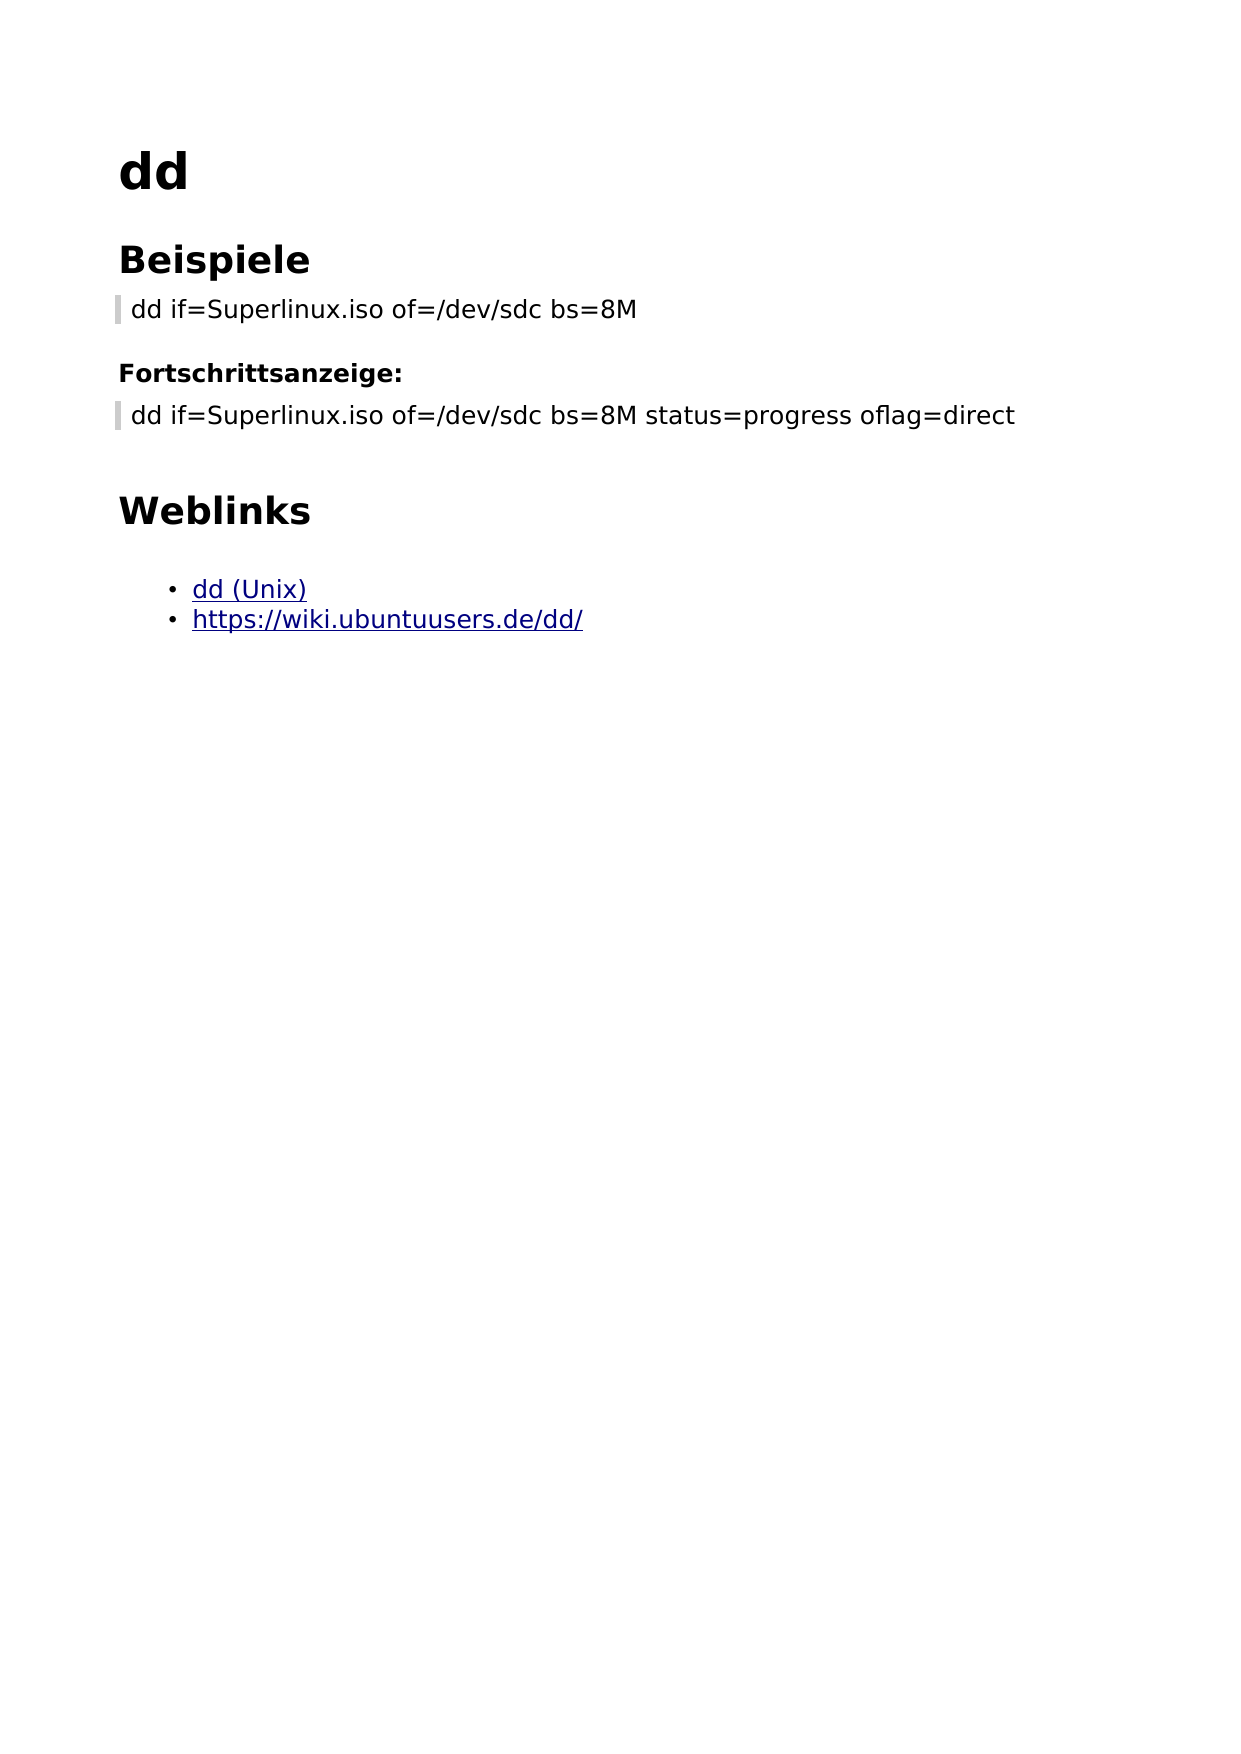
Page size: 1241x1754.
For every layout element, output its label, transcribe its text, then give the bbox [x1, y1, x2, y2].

text Fortschrittsanzeige: [118, 359, 1122, 388]
table_header dd if=Superlinux.iso of=/dev/sdc bs=8M status=progress oflag=direct [121, 401, 1122, 430]
subtitle Beispiele [118, 239, 1122, 282]
list dd (Unix) [177, 576, 1122, 605]
subtitle dd [118, 143, 1122, 201]
table_header dd if=Superlinux.iso of=/dev/sdc bs=8M [121, 295, 1122, 324]
list https://wiki.ubuntuusers.de/dd/ [177, 605, 1122, 634]
subtitle Weblinks [118, 490, 1122, 534]
